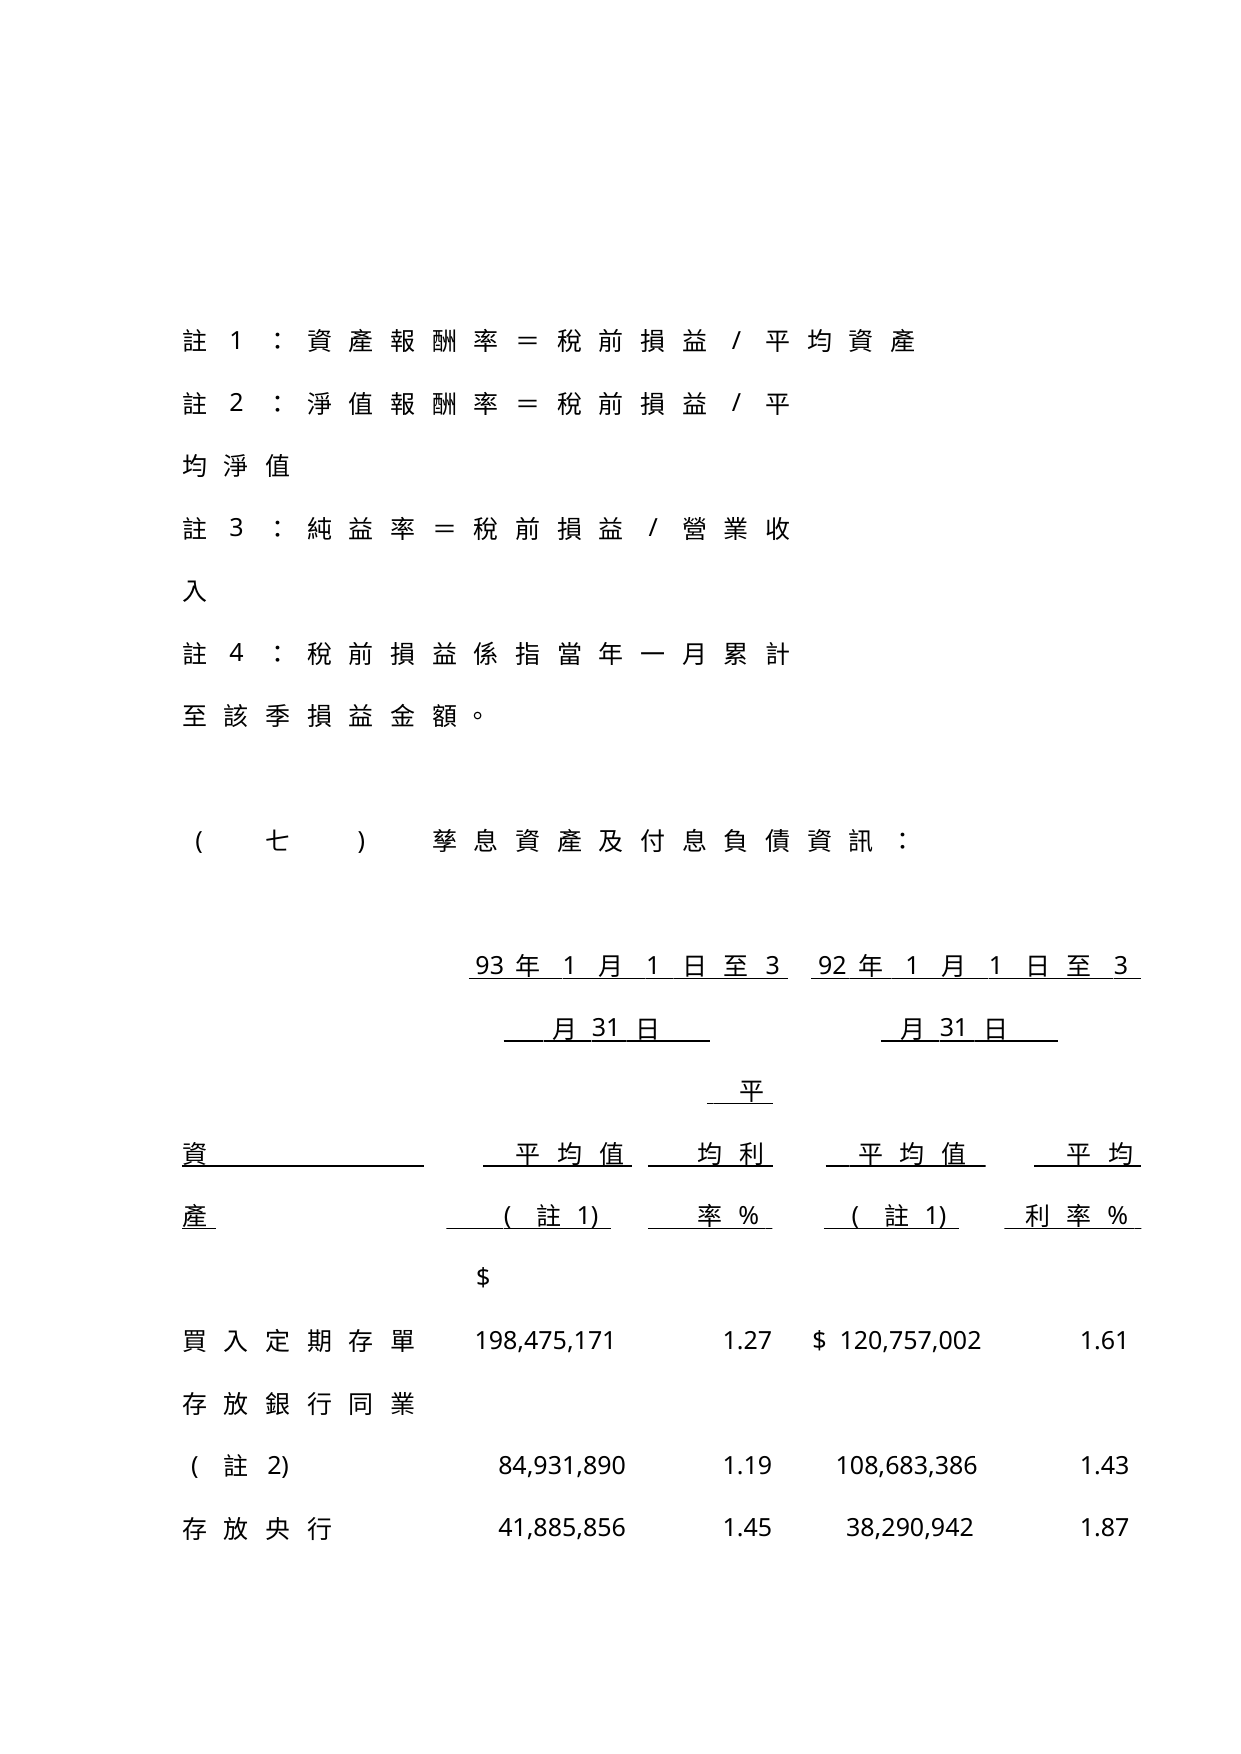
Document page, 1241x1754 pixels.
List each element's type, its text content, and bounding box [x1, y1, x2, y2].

table_cell 註1：資產報酬率＝稅前損益/平均資產 [174, 236, 1128, 361]
table_cell 108,683,386 [788, 1361, 995, 1486]
table_cell 平均值(註1) [425, 1048, 632, 1236]
table_cell 1.19 [633, 1361, 788, 1486]
table_cell 買入定期存單 [174, 1236, 425, 1361]
table_cell 1.43 [995, 1361, 1151, 1486]
table_cell $ 120,757,002 [788, 1236, 995, 1361]
table_cell 1.27 [633, 1236, 788, 1361]
table_cell 平均值(註1) [788, 1048, 995, 1236]
table_cell 平均利率% [995, 1048, 1151, 1236]
table_header 93年1月1日至3月31日 [425, 923, 788, 1048]
text (七)孳息資產及付息負債資訊： [174, 798, 1098, 861]
table_cell $ 198,475,171 [425, 1236, 632, 1361]
table_cell 存放央行 [174, 1486, 425, 1548]
table_cell [817, 611, 1128, 736]
table_cell 平均利率% [633, 1048, 788, 1236]
table_cell [817, 361, 1128, 486]
table_cell 84,931,890 [425, 1361, 632, 1486]
table_cell 1.61 [995, 1236, 1151, 1361]
table_cell 資 產 [174, 1048, 425, 1236]
table_cell 註3：純益率＝稅前損益/營業收入 [174, 486, 817, 611]
table_cell 41,885,856 [425, 1486, 632, 1548]
table_cell 註4：稅前損益係指當年一月累計至該季損益金額。 [174, 611, 817, 736]
table_header [174, 923, 425, 1048]
table_cell 1.45 [633, 1486, 788, 1548]
table_cell 38,290,942 [788, 1486, 995, 1548]
table_cell [817, 486, 1128, 611]
table_header 92年1月1日至3月31日 [788, 923, 1151, 1048]
table_cell 註2：淨值報酬率＝稅前損益/平均淨值 [174, 361, 817, 486]
table_cell 存放銀行同業(註2) [174, 1361, 425, 1486]
table_cell 1.87 [995, 1486, 1151, 1548]
